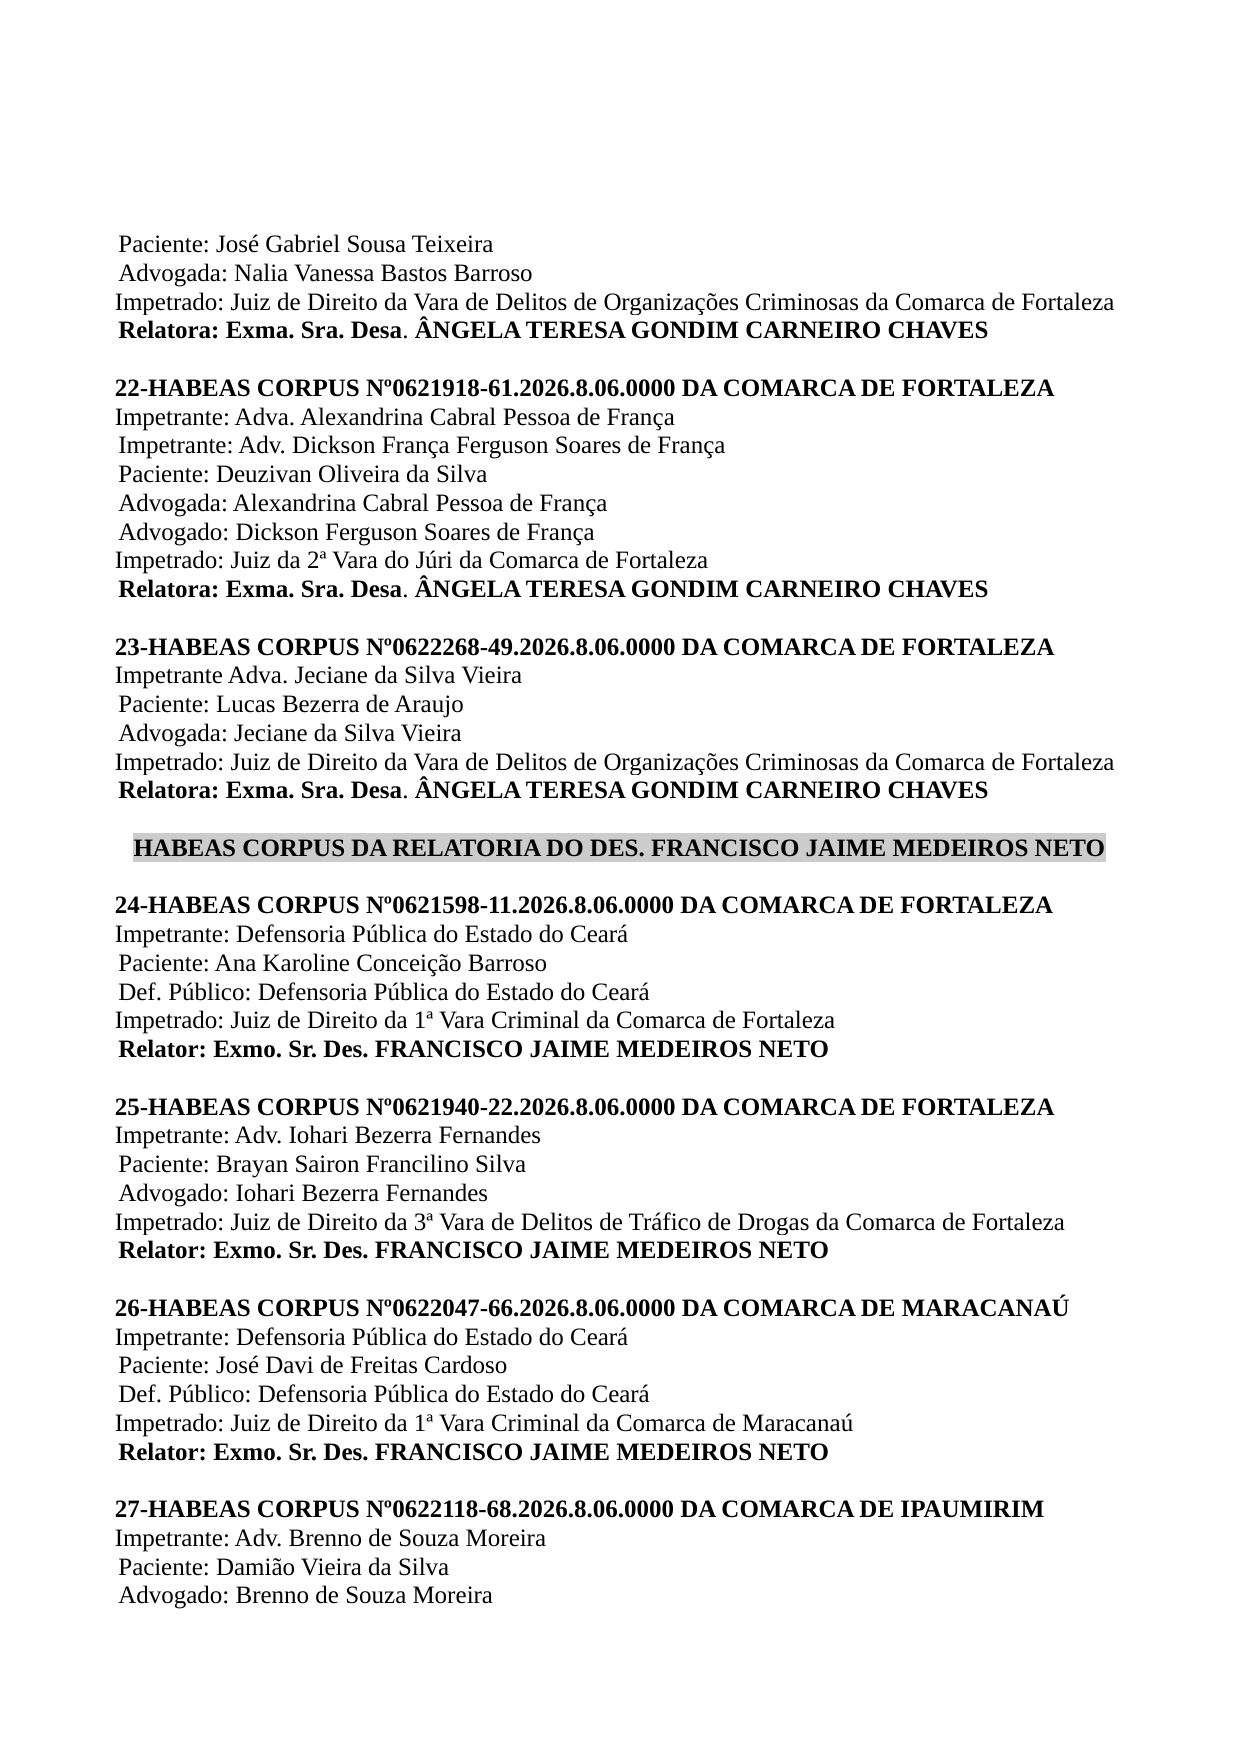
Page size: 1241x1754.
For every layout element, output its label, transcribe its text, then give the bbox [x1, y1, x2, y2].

text Advogado: Iohari Bezerra Fernandes [118, 1178, 1122, 1207]
text Impetrante: Adv. Brenno de Souza Moreira [114, 1523, 1122, 1552]
text Advogada: Nalia Vanessa Bastos Barroso [118, 258, 1122, 287]
text Advogada: Jeciane da Silva Vieira [118, 718, 1122, 747]
text Relator: Exmo. Sr. Des. FRANCISCO JAIME MEDEIROS NETO [118, 1034, 1122, 1063]
text Impetrante: Defensoria Pública do Estado do Ceará [114, 1322, 1122, 1350]
text Relator: Exmo. Sr. Des. FRANCISCO JAIME MEDEIROS NETO [118, 1437, 1122, 1465]
text Impetrado: Juiz de Direito da 1ª Vara Criminal da Comarca de Maracanaú [114, 1408, 1122, 1437]
text Def. Público: Defensoria Pública do Estado do Ceará [118, 977, 1122, 1005]
text 25-HABEAS CORPUS Nº0621940-22.2026.8.06.0000 DA COMARCA DE FORTALEZA [114, 1092, 1122, 1120]
text Impetrado: Juiz de Direito da 3ª Vara de Delitos de Tráfico de Drogas da Comarca de Fortaleza [114, 1207, 1122, 1235]
text Impetrante: Adva. Alexandrina Cabral Pessoa de França [114, 402, 1122, 430]
text Impetrado: Juiz de Direito da Vara de Delitos de Organizações Criminosas da Comarca de Fortaleza [114, 747, 1122, 775]
text Advogada: Alexandrina Cabral Pessoa de França [118, 488, 1122, 517]
text Advogado: Brenno de Souza Moreira [118, 1580, 1122, 1609]
text Impetrante: Adv. Iohari Bezerra Fernandes [114, 1120, 1122, 1149]
text 27-HABEAS CORPUS Nº0622118-68.2026.8.06.0000 DA COMARCA DE IPAUMIRIM [114, 1494, 1122, 1523]
text Impetrante: Adv. Dickson França Ferguson Soares de França [118, 430, 1122, 459]
text 22-HABEAS CORPUS Nº0621918-61.2026.8.06.0000 DA COMARCA DE FORTALEZA [114, 373, 1122, 402]
text Impetrante Adva. Jeciane da Silva Vieira [114, 660, 1122, 689]
text Paciente: Ana Karoline Conceição Barroso [118, 948, 1122, 977]
text Paciente: Brayan Sairon Francilino Silva [118, 1149, 1122, 1178]
text Impetrante: Defensoria Pública do Estado do Ceará [114, 919, 1122, 948]
text HABEAS CORPUS DA RELATORIA DO DES. FRANCISCO JAIME MEDEIROS NETO [117, 833, 1122, 862]
text Def. Público: Defensoria Pública do Estado do Ceará [118, 1379, 1122, 1408]
text Relator: Exmo. Sr. Des. FRANCISCO JAIME MEDEIROS NETO [118, 1235, 1122, 1264]
text Impetrado: Juiz de Direito da Vara de Delitos de Organizações Criminosas da Comarca de Fortaleza [114, 287, 1122, 315]
text Paciente: Damião Vieira da Silva [118, 1552, 1122, 1580]
text Relatora: Exma. Sra. Desa. ÂNGELA TERESA GONDIM CARNEIRO CHAVES [118, 315, 1122, 344]
text 26-HABEAS CORPUS Nº0622047-66.2026.8.06.0000 DA COMARCA DE MARACANAÚ [114, 1293, 1122, 1322]
text 23-HABEAS CORPUS Nº0622268-49.2026.8.06.0000 DA COMARCA DE FORTALEZA [114, 632, 1122, 660]
text Relatora: Exma. Sra. Desa. ÂNGELA TERESA GONDIM CARNEIRO CHAVES [118, 775, 1122, 804]
text Paciente: José Davi de Freitas Cardoso [118, 1350, 1122, 1379]
text Paciente: José Gabriel Sousa Teixeira [118, 229, 1122, 258]
text Impetrado: Juiz da 2ª Vara do Júri da Comarca de Fortaleza [114, 545, 1122, 574]
text Relatora: Exma. Sra. Desa. ÂNGELA TERESA GONDIM CARNEIRO CHAVES [118, 574, 1122, 603]
text Paciente: Deuzivan Oliveira da Silva [118, 459, 1122, 488]
text Advogado: Dickson Ferguson Soares de França [118, 517, 1122, 545]
text Impetrado: Juiz de Direito da 1ª Vara Criminal da Comarca de Fortaleza [114, 1005, 1122, 1034]
text Paciente: Lucas Bezerra de Araujo [118, 689, 1122, 718]
text 24-HABEAS CORPUS Nº0621598-11.2026.8.06.0000 DA COMARCA DE FORTALEZA [114, 890, 1122, 919]
